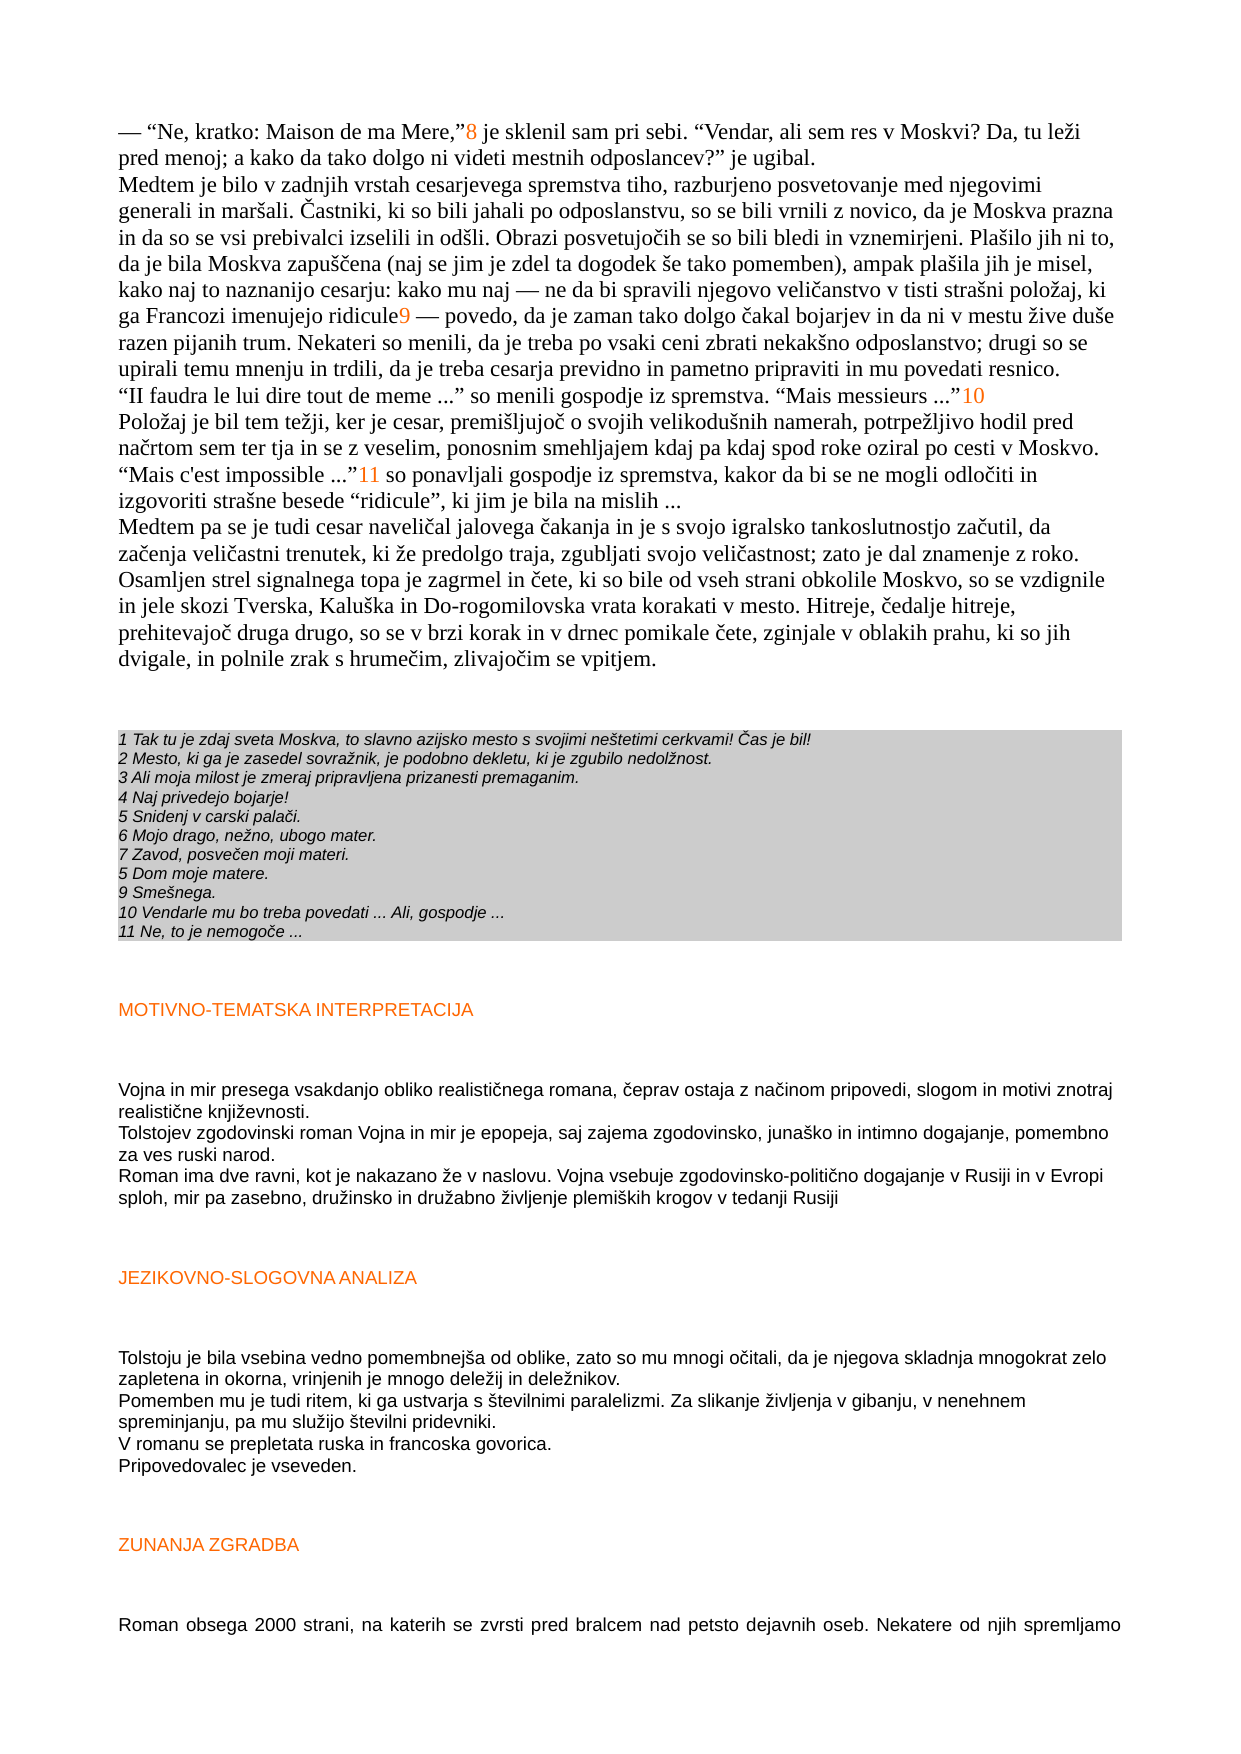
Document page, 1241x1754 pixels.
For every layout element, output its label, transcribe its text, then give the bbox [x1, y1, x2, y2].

text ZUNANJA ZGRADBA [118, 1534, 1122, 1556]
text Vojna in mir presega vsakdanjo obliko realističnega romana, čeprav ostaja z načinom pripovedi, slogom in motivi znotraj realistične književnosti. Tolstojev zgodovinski roman Vojna in mir je epopeja, saj zajema zgodovinsko, junaško in intimno dogajanje, pomembno za ves ruski narod. Roman ima dve ravni, kot je nakazano že v naslovu. Vojna vsebuje zgodovinsko-politično dogajanje v Rusiji in v Evropi sploh, mir pa zasebno, družinsko in družabno življenje plemiških krogov v tedanji Rusiji [118, 1079, 1122, 1208]
text JEZIKOVNO-SLOGOVNA ANALIZA [118, 1267, 1122, 1288]
text 1 Tak tu je zdaj sveta Moskva, to slavno azijsko mesto s svojimi neštetimi cerkvami! Čas je bil! 2 Mesto, ki ga je zasedel sovražnik, je podobno dekletu, ki je zgubilo nedolžnost. 3 Ali moja milost je zmeraj pripravljena prizanesti premaganim. 4 Naj privedejo bojarje! 5 Snidenj v carski palači. 6 Mojo drago, nežno, ubogo mater. 7 Zavod, posvečen moji materi. 5 Dom moje matere. 9 Smešnega. 10 Vendarle mu bo treba povedati ... Ali, gospodje ... 11 Ne, to je nemogoče ... [118, 730, 1122, 941]
text Tolstoju je bila vsebina vedno pomembnejša od oblike, zato so mu mnogi očitali, da je njegova skladnja mnogokrat zelo zapletena in okorna, vrinjenih je mnogo deležij in deležnikov. Pomemben mu je tudi ritem, ki ga ustvarja s številnimi paralelizmi. Za slikanje življenja v gibanju, v nenehnem spreminjanju, pa mu služijo številni pridevniki. V romanu se prepletata ruska in francoska govorica. Pripovedovalec je vseveden. [118, 1347, 1122, 1476]
text Roman obsega 2000 strani, na katerih se zvrsti pred bralcem nad petsto dejavnih oseb. Nekatere od njih spremljamo [118, 1614, 1122, 1636]
text — “Ne, kratko: Maison de ma Mere,”8 je sklenil sam pri sebi. “Vendar, ali sem res v Moskvi? Da, tu leži pred menoj; a kako da tako dolgo ni videti mestnih odposlancev?” je ugibal. Medtem je bilo v zadnjih vrstah cesarjevega spremstva tiho, razburjeno posvetovanje med njegovimi generali in maršali. Častniki, ki so bili jahali po odposlanstvu, so se bili vrnili z novico, da je Moskva prazna in da so se vsi prebivalci izselili in odšli. Obrazi posvetujočih se so bili bledi in vznemirjeni. Plašilo jih ni to, da je bila Moskva zapuščena (naj se jim je zdel ta dogodek še tako pomemben), ampak plašila jih je misel, kako naj to naznanijo cesarju: kako mu naj — ne da bi spravili njegovo veličanstvo v tisti strašni položaj, ki ga Francozi imenujejo ridicule9 — povedo, da je zaman tako dolgo čakal bojarjev in da ni v mestu žive duše razen pijanih trum. Nekateri so menili, da je treba po vsaki ceni zbrati nekakšno odposlanstvo; drugi so se upirali temu mnenju in trdili, da je treba cesarja previdno in pametno pripraviti in mu povedati resnico. “II faudra le lui dire tout de meme ...” so menili gospodje iz spremstva. “Mais messieurs ...”10 Položaj je bil tem težji, ker je cesar, premišljujoč o svojih velikodušnih namerah, potrpežljivo hodil pred načrtom sem ter tja in se z veselim, ponosnim smehljajem kdaj pa kdaj spod roke oziral po cesti v Moskvo. “Mais c'est impossible ...”11 so ponavljali gospodje iz spremstva, kakor da bi se ne mogli odločiti in izgovoriti strašne besede “ridicule”, ki jim je bila na mislih ... Medtem pa se je tudi cesar naveličal jalovega čakanja in je s svojo igralsko tankoslutnostjo začutil, da začenja veličastni trenutek, ki že predolgo traja, zgubljati svojo veličastnost; zato je dal znamenje z roko. Osamljen strel signalnega topa je zagrmel in čete, ki so bile od vseh strani obkolile Moskvo, so se vzdignile in jele skozi Tverska, Kaluška in Do-rogomilovska vrata korakati v mesto. Hitreje, čedalje hitreje, prehitevajoč druga drugo, so se v brzi korak in v drnec pomikale čete, zginjale v oblakih prahu, ki so jih dvigale, in polnile zrak s hrumečim, zlivajočim se vpitjem. [118, 118, 1122, 672]
text MOTIVNO-TEMATSKA INTERPRETACIJA [118, 999, 1122, 1021]
